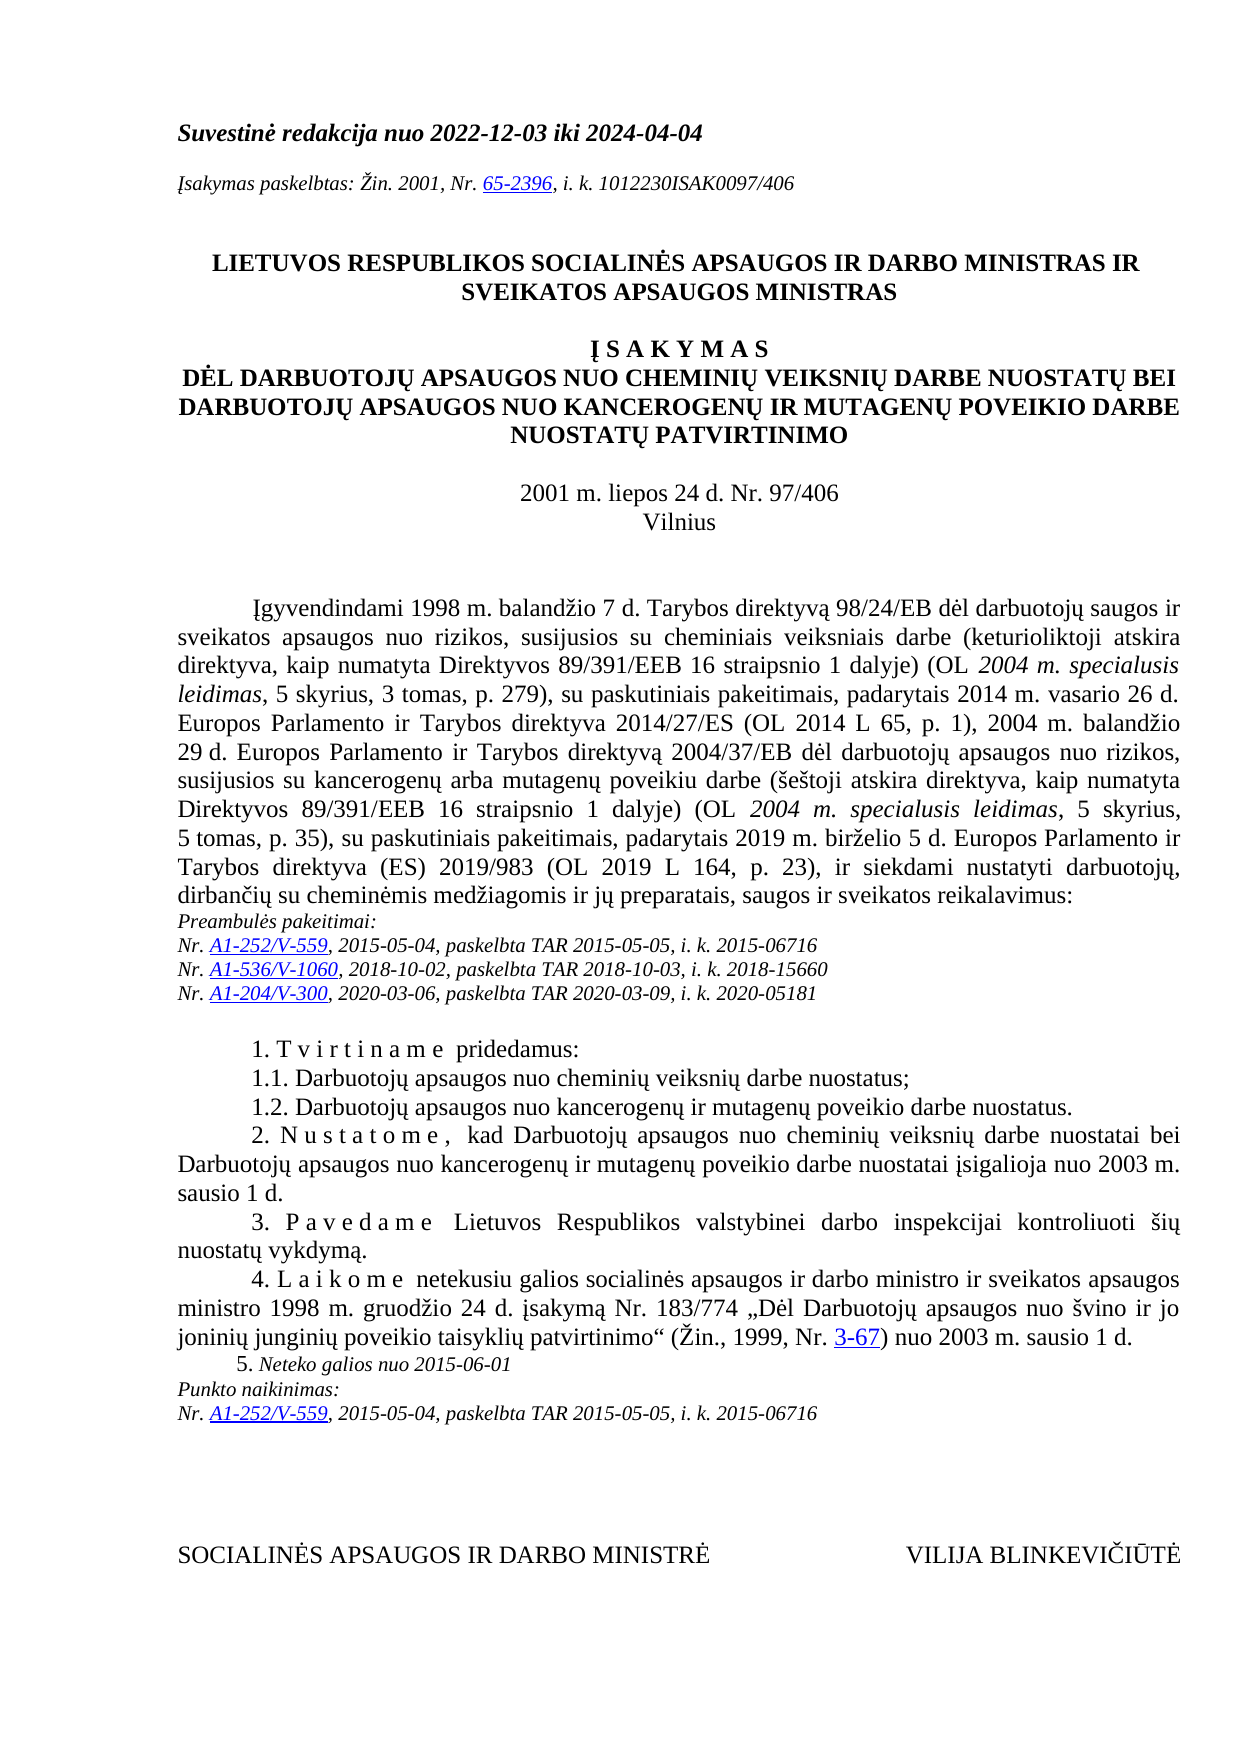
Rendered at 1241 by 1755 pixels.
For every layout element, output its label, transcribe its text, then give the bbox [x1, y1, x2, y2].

text Nr. A1-252/V-559, 2015-05-04, paskelbta TAR 2015-05-05, i. k. 2015-06716 [177, 933, 1181, 957]
text 1.1. Darbuotojų apsaugos nuo cheminių veiksnių darbe nuostatus; [177, 1063, 1181, 1092]
text 4. Laikome netekusiu galios socialinės apsaugos ir darbo ministro ir sveikatos apsaugos ministro 1998 m. gruodžio 24 d. įsakymą Nr. 183/774 „Dėl Darbuotojų apsaugos nuo švino ir jo joninių junginių poveikio taisyklių patvirtinimo“ (Žin., 1999, Nr. 3-67) nuo 2003 m. sausio 1 d. [177, 1264, 1181, 1350]
text 2. Nustatome, kad Darbuotojų apsaugos nuo cheminių veiksnių darbe nuostatai bei Darbuotojų apsaugos nuo kancerogenų ir mutagenų poveikio darbe nuostatai įsigalioja nuo 2003 m. sausio 1 d. [177, 1120, 1181, 1207]
text Suvestinė redakcija nuo 2022-12-03 iki 2024-04-04 [177, 118, 1181, 147]
text DĖL DARBUOTOJŲ APSAUGOS NUO CHEMINIŲ VEIKSNIŲ DARBE NUOSTATŲ BEI DARBUOTOJŲ APSAUGOS NUO KANCEROGENŲ IR MUTAGENŲ POVEIKIO DARBE NUOSTATŲ PATVIRTINIMO [177, 363, 1181, 449]
text 2001 m. liepos 24 d. Nr. 97/406 [177, 478, 1181, 507]
text Vilnius [177, 507, 1181, 535]
text Preambulės pakeitimai: [177, 909, 1181, 933]
text Į S A K Y M A S [177, 334, 1181, 363]
text 1.2. Darbuotojų apsaugos nuo kancerogenų ir mutagenų poveikio darbe nuostatus. [177, 1092, 1181, 1120]
text Nr. A1-252/V-559, 2015-05-04, paskelbta TAR 2015-05-05, i. k. 2015-06716 [177, 1401, 1181, 1425]
text LIETUVOS RESPUBLIKOS SOCIALINĖS APSAUGOS IR DARBO MINISTRAS IR [177, 248, 1181, 277]
text Įgyvendindami 1998 m. balandžio 7 d. Tarybos direktyvą 98/24/EB dėl darbuotojų saugos ir sveikatos apsaugos nuo rizikos, susijusios su cheminiais veiksniais darbe (keturioliktoji atskira direktyva, kaip numatyta Direktyvos 89/391/EEB 16 straipsnio 1 dalyje) (OL 2004 m. specialusis leidimas, 5 skyrius, 3 tomas, p. 279), su paskutiniais pakeitimais, padarytais 2014 m. vasario 26 d. Europos Parlamento ir Tarybos direktyva 2014/27/ES (OL 2014 L 65, p. 1), 2004 m. balandžio 29 d. Europos Parlamento ir Tarybos direktyvą 2004/37/EB dėl darbuotojų apsaugos nuo rizikos, susijusios su kancerogenų arba mutagenų poveikiu darbe (šeštoji atskira direktyva, kaip numatyta Direktyvos 89/391/EEB 16 straipsnio 1 dalyje) (OL 2004 m. specialusis leidimas, 5 skyrius, 5 tomas, p. 35), su paskutiniais pakeitimais, padarytais 2019 m. birželio 5 d. Europos Parlamento ir Tarybos direktyva (ES) 2019/983 (OL 2019 L 164, p. 23), ir siekdami nustatyti darbuotojų, dirbančių su cheminėmis medžiagomis ir jų preparatais, saugos ir sveikatos reikalavimus: [177, 593, 1181, 909]
text Nr. A1-204/V-300, 2020-03-06, paskelbta TAR 2020-03-09, i. k. 2020-05181 [177, 981, 1181, 1005]
text SOCIALINĖS APSAUGOS IR DARBO MINISTRĖ VILIJA BLINKEVIČIŪTĖ [177, 1540, 1181, 1568]
text Įsakymas paskelbtas: Žin. 2001, Nr. 65-2396, i. k. 1012230ISAK0097/406 [177, 171, 1181, 195]
text Punkto naikinimas: [177, 1377, 1181, 1401]
text Nr. A1-536/V-1060, 2018-10-02, paskelbta TAR 2018-10-03, i. k. 2018-15660 [177, 957, 1181, 981]
text 3. Pavedame Lietuvos Respublikos valstybinei darbo inspekcijai kontroliuoti šių nuostatų vykdymą. [177, 1207, 1181, 1264]
text SVEIKATOS APSAUGOS MINISTRAS [177, 277, 1181, 305]
text 5. Neteko galios nuo 2015-06-01 [177, 1350, 1181, 1377]
text 1. Tvirtiname pridedamus: [177, 1034, 1181, 1063]
